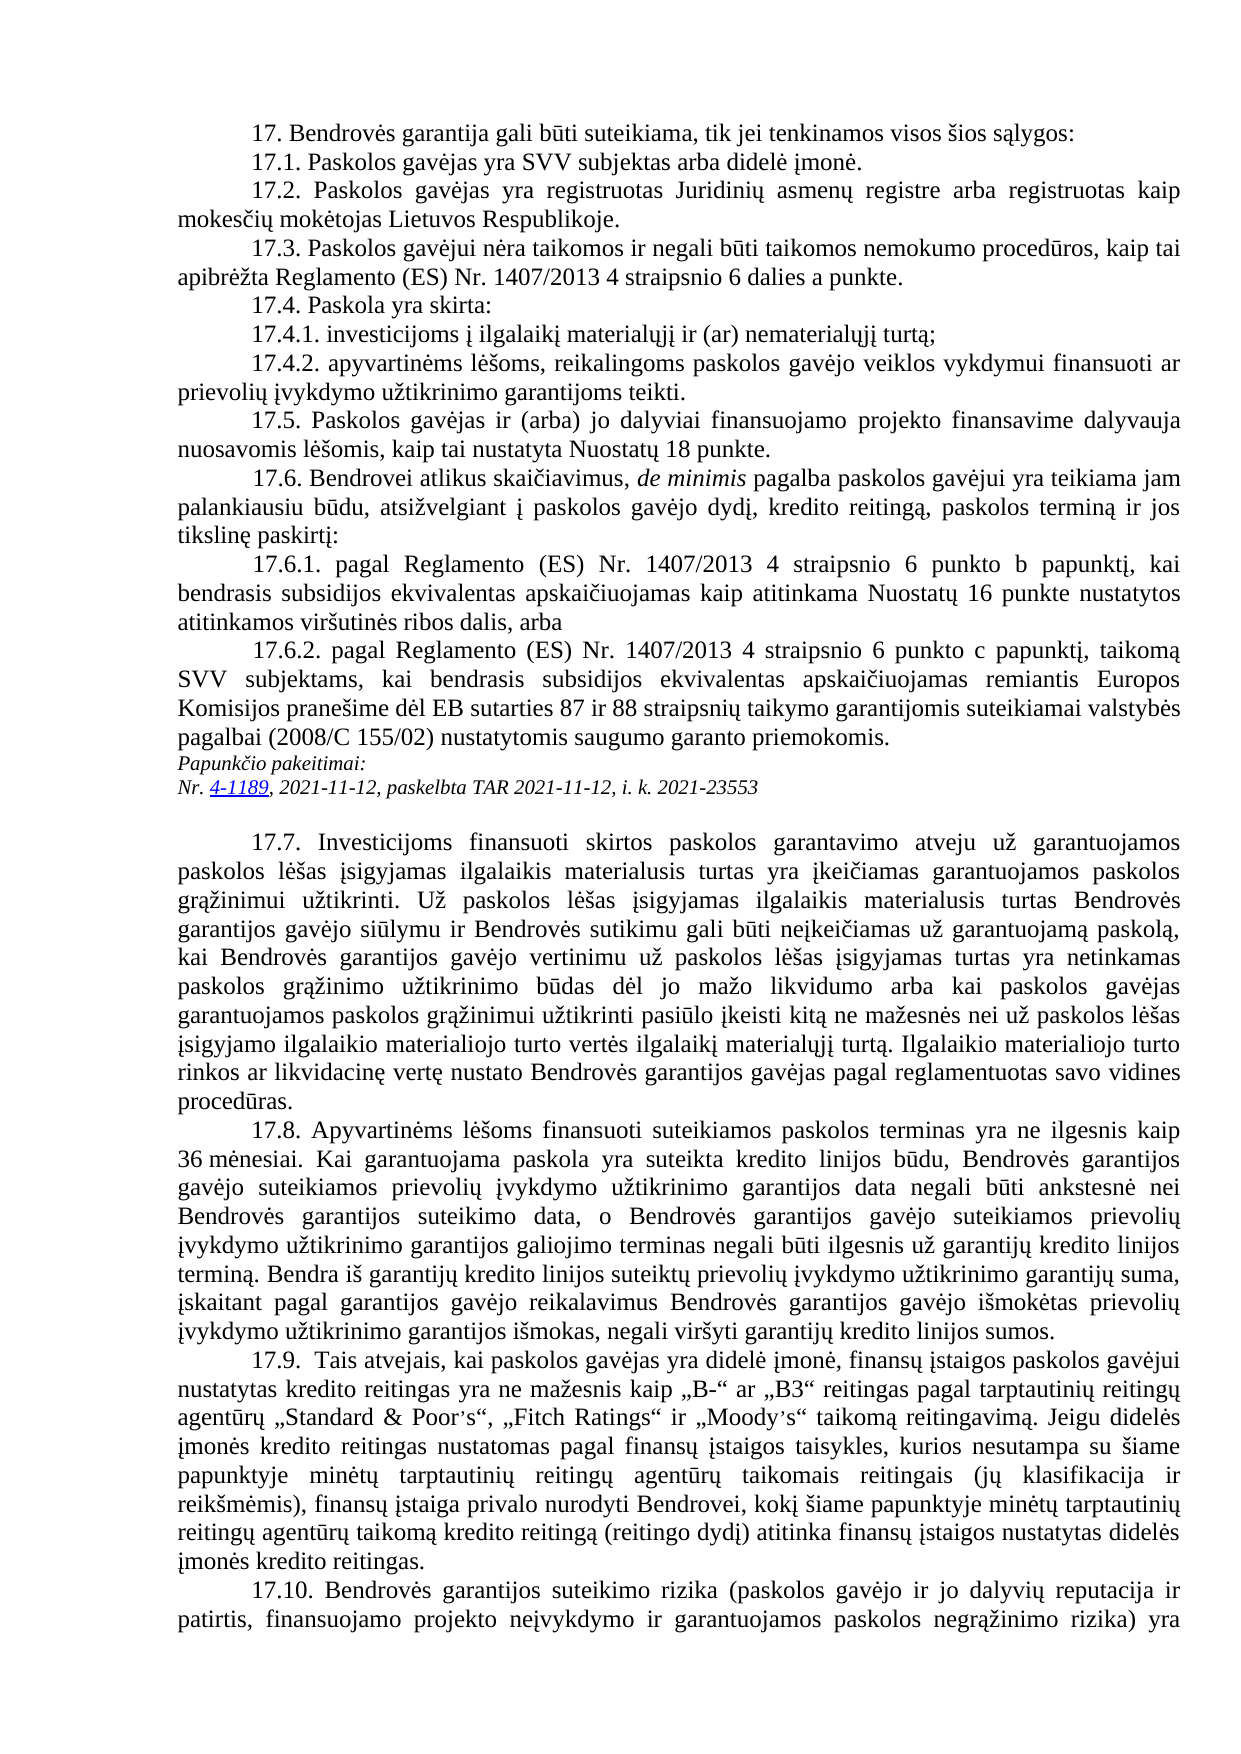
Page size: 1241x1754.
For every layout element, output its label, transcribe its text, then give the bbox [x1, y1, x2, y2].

text 17.6. Bendrovei atlikus skaičiavimus, de minimis pagalba paskolos gavėjui yra teikiama jam palankiausiu būdu, atsižvelgiant į paskolos gavėjo dydį, kredito reitingą, paskolos terminą ir jos tikslinę paskirtį: [177, 463, 1181, 549]
text 17.3. Paskolos gavėjui nėra taikomos ir negali būti taikomos nemokumo procedūros, kaip tai apibrėžta Reglamento (ES) Nr. 1407/2013 4 straipsnio 6 dalies a punkte. [177, 233, 1181, 291]
text 17.4. Paskola yra skirta: [177, 291, 1181, 319]
text 17.4.1. investicijoms į ilgalaikį materialųjį ir (ar) nematerialųjį turtą; [177, 319, 1181, 348]
text 17.10. Bendrovės garantijos suteikimo rizika (paskolos gavėjo ir jo dalyvių reputacija ir patirtis, finansuojamo projekto neįvykdymo ir garantuojamos paskolos negrąžinimo rizika) yra [177, 1575, 1181, 1632]
text 17.5. Paskolos gavėjas ir (arba) jo dalyviai finansuojamo projekto finansavime dalyvauja nuosavomis lėšomis, kaip tai nustatyta Nuostatų 18 punkte. [177, 406, 1181, 463]
text 17.2. Paskolos gavėjas yra registruotas Juridinių asmenų registre arba registruotas kaip mokesčių mokėtojas Lietuvos Respublikoje. [177, 176, 1181, 233]
text Nr. 4-1189, 2021-11-12, paskelbta TAR 2021-11-12, i. k. 2021-23553 [177, 775, 1181, 799]
text 17.6.1. pagal Reglamento (ES) Nr. 1407/2013 4 straipsnio 6 punkto b papunktį, kai bendrasis subsidijos ekvivalentas apskaičiuojamas kaip atitinkama Nuostatų 16 punkte nustatytos atitinkamos viršutinės ribos dalis, arba [177, 549, 1181, 636]
text 17. Bendrovės garantija gali būti suteikiama, tik jei tenkinamos visos šios sąlygos: [177, 118, 1181, 147]
text 17.9. Tais atvejais, kai paskolos gavėjas yra didelė įmonė, finansų įstaigos paskolos gavėjui nustatytas kredito reitingas yra ne mažesnis kaip „B-“ ar „B3“ reitingas pagal tarptautinių reitingų agentūrų „Standard & Poor’s“, „Fitch Ratings“ ir „Moody’s“ taikomą reitingavimą. Jeigu didelės įmonės kredito reitingas nustatomas pagal finansų įstaigos taisykles, kurios nesutampa su šiame papunktyje minėtų tarptautinių reitingų agentūrų taikomais reitingais (jų klasifikacija ir reikšmėmis), finansų įstaiga privalo nurodyti Bendrovei, kokį šiame papunktyje minėtų tarptautinių reitingų agentūrų taikomą kredito reitingą (reitingo dydį) atitinka finansų įstaigos nustatytas didelės įmonės kredito reitingas. [177, 1345, 1181, 1575]
text 17.7. Investicijoms finansuoti skirtos paskolos garantavimo atveju už garantuojamos paskolos lėšas įsigyjamas ilgalaikis materialusis turtas yra įkeičiamas garantuojamos paskolos grąžinimui užtikrinti. Už paskolos lėšas įsigyjamas ilgalaikis materialusis turtas Bendrovės garantijos gavėjo siūlymu ir Bendrovės sutikimu gali būti neįkeičiamas už garantuojamą paskolą, kai Bendrovės garantijos gavėjo vertinimu už paskolos lėšas įsigyjamas turtas yra netinkamas paskolos grąžinimo užtikrinimo būdas dėl jo mažo likvidumo arba kai paskolos gavėjas garantuojamos paskolos grąžinimui užtikrinti pasiūlo įkeisti kitą ne mažesnės nei už paskolos lėšas įsigyjamo ilgalaikio materialiojo turto vertės ilgalaikį materialųjį turtą. Ilgalaikio materialiojo turto rinkos ar likvidacinę vertę nustato Bendrovės garantijos gavėjas pagal reglamentuotas savo vidines procedūras. [177, 827, 1181, 1115]
text 17.8. Apyvartinėms lėšoms finansuoti suteikiamos paskolos terminas yra ne ilgesnis kaip 36 mėnesiai. Kai garantuojama paskola yra suteikta kredito linijos būdu, Bendrovės garantijos gavėjo suteikiamos prievolių įvykdymo užtikrinimo garantijos data negali būti ankstesnė nei Bendrovės garantijos suteikimo data, o Bendrovės garantijos gavėjo suteikiamos prievolių įvykdymo užtikrinimo garantijos galiojimo terminas negali būti ilgesnis už garantijų kredito linijos terminą. Bendra iš garantijų kredito linijos suteiktų prievolių įvykdymo užtikrinimo garantijų suma, įskaitant pagal garantijos gavėjo reikalavimus Bendrovės garantijos gavėjo išmokėtas prievolių įvykdymo užtikrinimo garantijos išmokas, negali viršyti garantijų kredito linijos sumos. [177, 1115, 1181, 1345]
text Papunkčio pakeitimai: [177, 751, 1181, 775]
text 17.6.2. pagal Reglamento (ES) Nr. 1407/2013 4 straipsnio 6 punkto c papunktį, taikomą SVV subjektams, kai bendrasis subsidijos ekvivalentas apskaičiuojamas remiantis Europos Komisijos pranešime dėl EB sutarties 87 ir 88 straipsnių taikymo garantijomis suteikiamai valstybės pagalbai (2008/C 155/02) nustatytomis saugumo garanto priemokomis. [177, 636, 1181, 751]
text 17.4.2. apyvartinėms lėšoms, reikalingoms paskolos gavėjo veiklos vykdymui finansuoti ar prievolių įvykdymo užtikrinimo garantijoms teikti. [177, 348, 1181, 406]
text 17.1. Paskolos gavėjas yra SVV subjektas arba didelė įmonė. [177, 147, 1181, 176]
